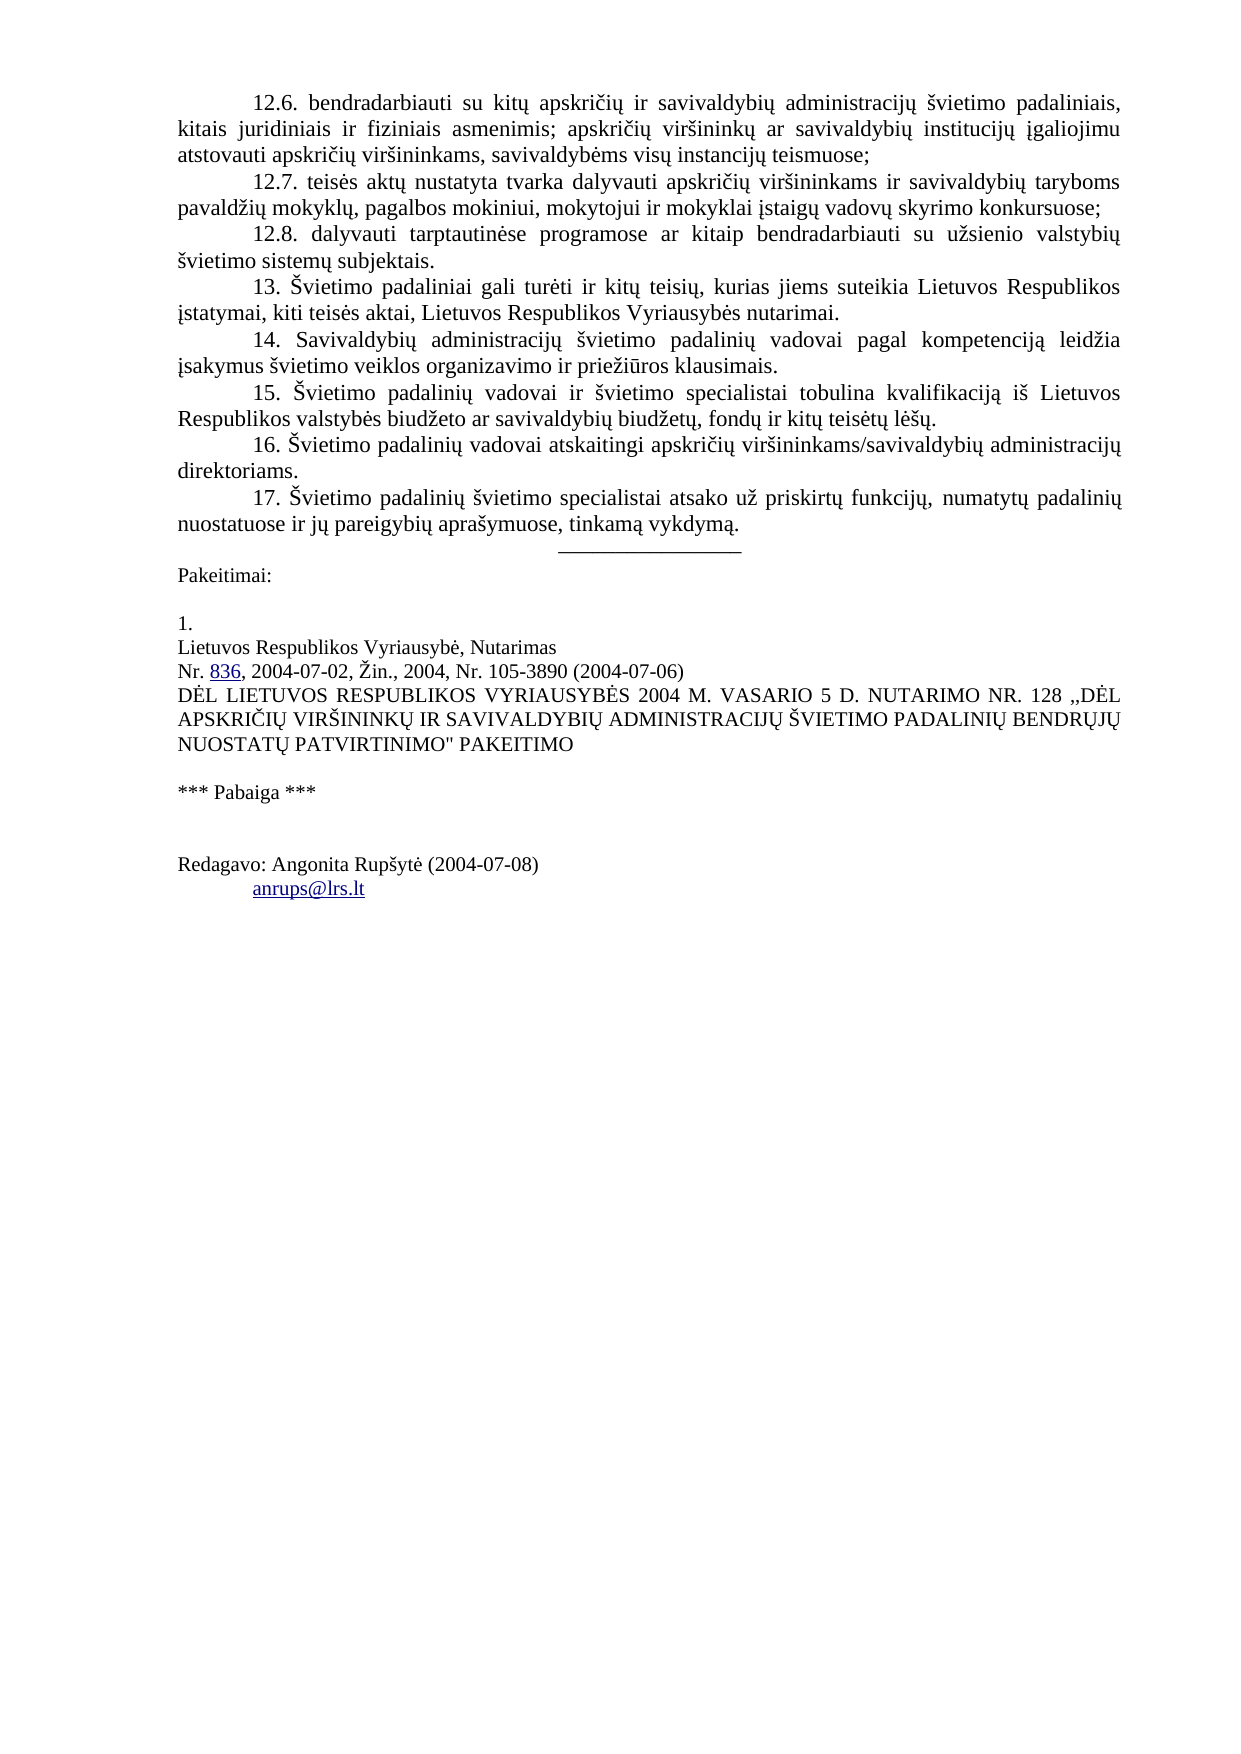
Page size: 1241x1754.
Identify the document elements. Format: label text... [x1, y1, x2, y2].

text DĖL LIETUVOS RESPUBLIKOS VYRIAUSYBĖS 2004 M. VASARIO 5 D. NUTARIMO NR. 128 ,,DĖL APSKRIČIŲ VIRŠININKŲ IR SAVIVALDYBIŲ ADMINISTRACIJŲ ŠVIETIMO PADALINIŲ BENDRŲJŲ NUOSTATŲ PATVIRTINIMO" PAKEITIMO [177, 683, 1122, 756]
text 14. Savivaldybių administracijų švietimo padalinių vadovai pagal kompetenciją leidžia įsakymus švietimo veiklos organizavimo ir priežiūros klausimais. [177, 326, 1122, 378]
text 15. Švietimo padalinių vadovai ir švietimo specialistai tobulina kvalifikaciją iš Lietuvos Respublikos valstybės biudžeto ar savivaldybių biudžetų, fondų ir kitų teisėtų lėšų. [177, 378, 1122, 431]
text Pakeitimai: [177, 563, 1122, 587]
text 17. Švietimo padalinių švietimo specialistai atsako už priskirtų funkcijų, numatytų padalinių nuostatuose ir jų pareigybių aprašymuose, tinkamą vykdymą. [177, 484, 1122, 537]
text 16. Švietimo padalinių vadovai atskaitingi apskričių viršininkams/savivaldybių administracijų direktoriams. [177, 431, 1122, 484]
text 12.6. bendradarbiauti su kitų apskričių ir savivaldybių administracijų švietimo padaliniais, kitais juridiniais ir fiziniais asmenimis; apskričių viršininkų ar savivaldybių institucijų įgaliojimu atstovauti apskričių viršininkams, savivaldybėms visų instancijų teismuose; [177, 89, 1122, 168]
text anrups@lrs.lt [177, 876, 1122, 900]
text Lietuvos Respublikos Vyriausybė, Nutarimas [177, 635, 1122, 659]
text –––––––––––––––– [177, 537, 1122, 563]
text *** Pabaiga *** [177, 779, 1122, 804]
text 12.7. teisės aktų nustatyta tvarka dalyvauti apskričių viršininkams ir savivaldybių taryboms pavaldžių mokyklų, pagalbos mokiniui, mokytojui ir mokyklai įstaigų vadovų skyrimo konkursuose; [177, 168, 1122, 220]
text Nr. 836, 2004-07-02, Žin., 2004, Nr. 105-3890 (2004-07-06) [177, 659, 1122, 683]
text 13. Švietimo padaliniai gali turėti ir kitų teisių, kurias jiems suteikia Lietuvos Respublikos įstatymai, kiti teisės aktai, Lietuvos Respublikos Vyriausybės nutarimai. [177, 273, 1122, 326]
text 12.8. dalyvauti tarptautinėse programose ar kitaip bendradarbiauti su užsienio valstybių švietimo sistemų subjektais. [177, 220, 1122, 273]
text Redagavo: Angonita Rupšytė (2004-07-08) [177, 852, 1122, 876]
text 1. [177, 611, 1122, 635]
